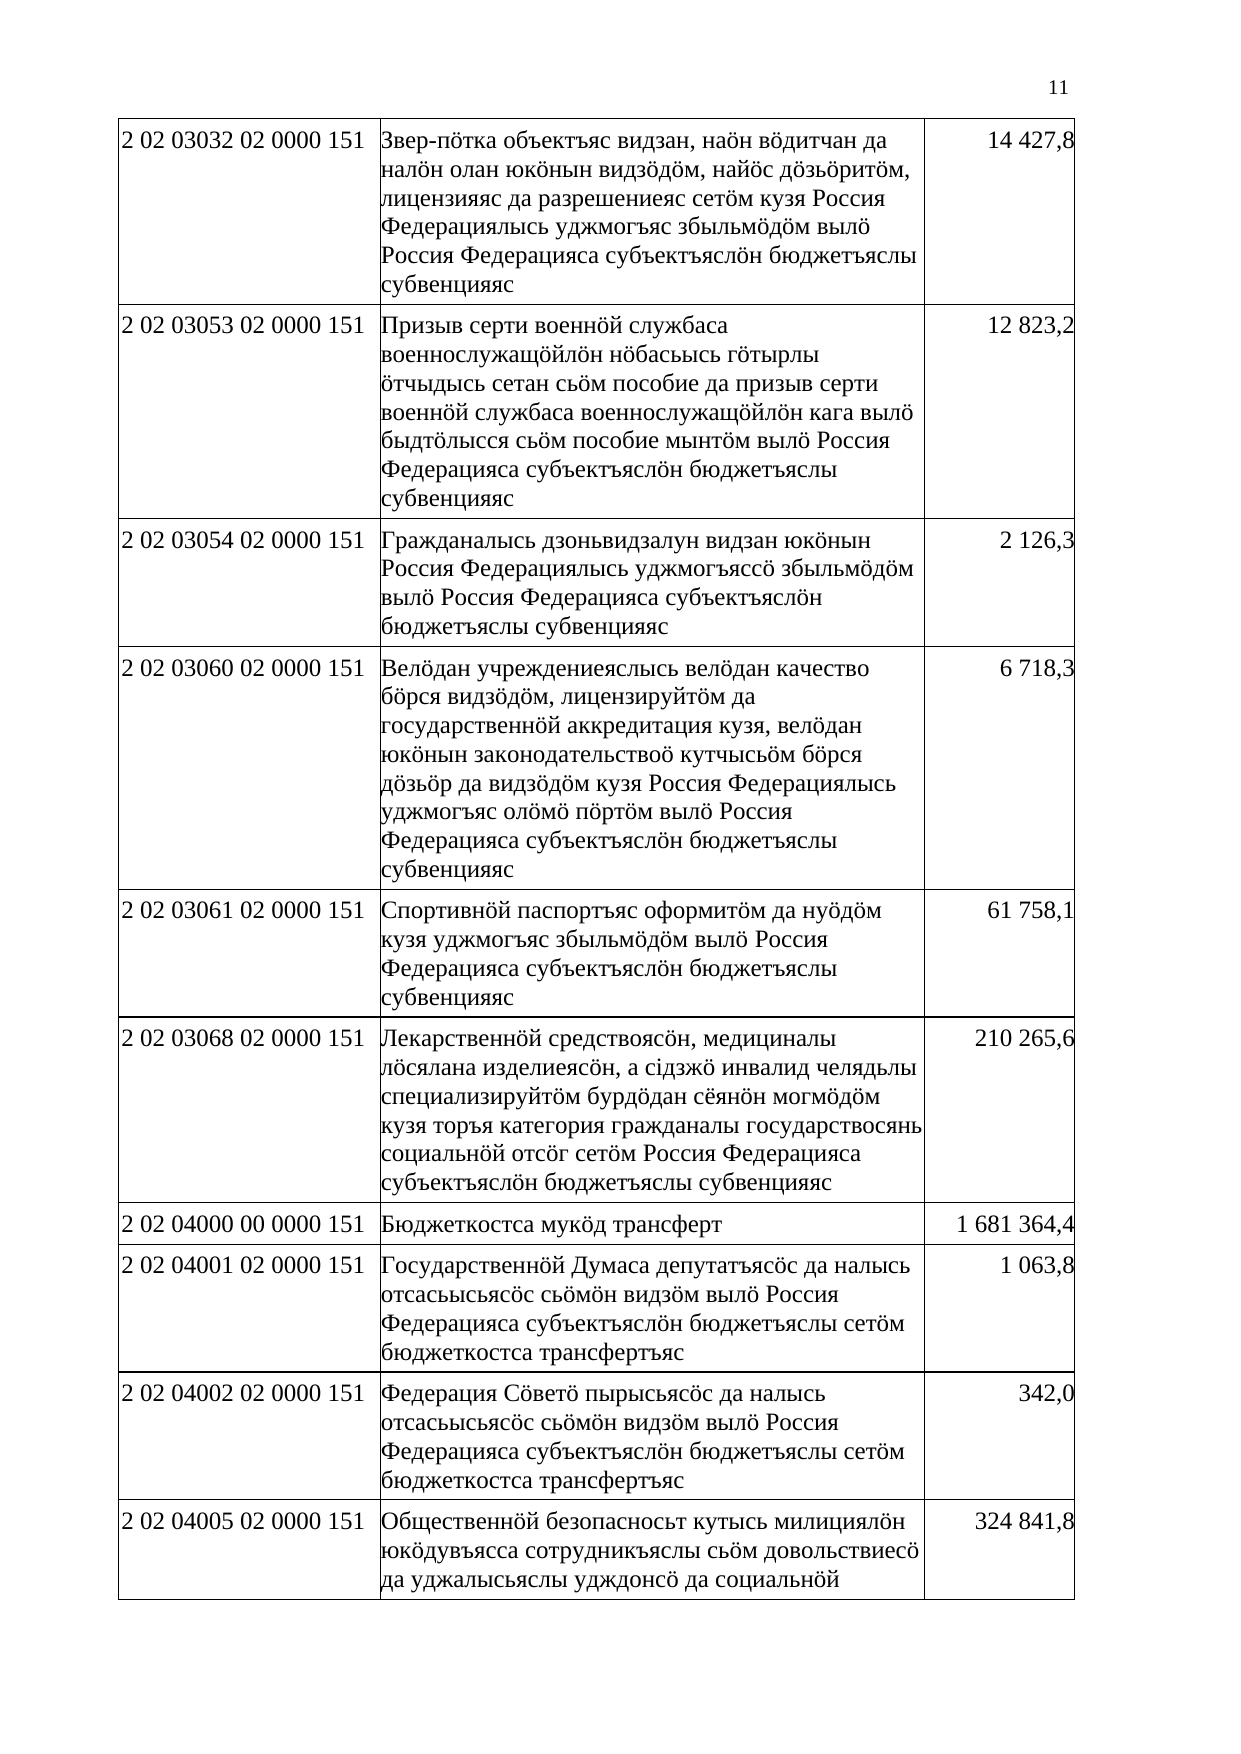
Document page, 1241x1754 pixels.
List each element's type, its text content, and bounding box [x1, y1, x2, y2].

table_cell [1075, 1499, 1112, 1598]
table_cell [1075, 518, 1112, 646]
table_cell 2 02 03053 02 0000 151 [119, 305, 380, 518]
table_cell Призыв серти военнöй службаса военнослужащöйлöн нöбасьысь гöтырлы öтчыдысь сетан сьöм пособие да призыв серти военнöй службаса военнослужащöйлöн кага вылö быдтöлысся сьöм пособие мынтöм вылö Россия Федерацияса субъектъяслöн бюджетъяслы субвенцияяс [381, 305, 924, 518]
table_cell 6 718,3 [925, 647, 1074, 888]
table_cell 324 841,8 [925, 1500, 1074, 1598]
table_cell Бюджеткостса мукöд трансферт [381, 1203, 924, 1243]
table_cell 2 02 03068 02 0000 151 [119, 1018, 380, 1202]
table_cell 2 02 04002 02 0000 151 [119, 1373, 380, 1499]
table_cell [1075, 304, 1112, 518]
table_cell Звер-пöтка объектъяс видзан, наöн вöдитчан да налöн олан юкöнын видзöдöм, найöс дöзьöритöм, лицензияяс да разрешениеяс сетöм кузя Россия Федерациялысь уджмогъяс збыльмöдöм вылö Россия Федерацияса субъектъяслöн бюджетъяслы субвенцияяс [381, 119, 924, 303]
table_cell Общественнöй безопасносьт кутысь милициялöн юкöдувъясса сотрудникъяслы сьöм довольствиесö да уджалысьяслы удждонсö да социальнöй [381, 1500, 924, 1598]
table_cell Федерация Сöветö пырысьясöс да налысь отсасьысьясöс сьöмöн видзöм вылö Россия Федерацияса субъектъяслöн бюджетъяслы сетöм бюджеткостса трансфертъяс [381, 1373, 924, 1499]
table_cell 2 02 03032 02 0000 151 [119, 119, 380, 303]
table_cell [1075, 646, 1112, 888]
table_cell [1075, 1016, 1112, 1202]
table_cell Лекарственнöй средствоясöн, медициналы лöсялана изделиеясöн, а сідзжö инвалид челядьлы специализируйтöм бурдöдан сёянöн могмöдöм кузя торъя категория гражданалы государствосянь социальнöй отсöг сетöм Россия Федерацияса субъектъяслöн бюджетъяслы субвенцияяс [381, 1018, 924, 1202]
table_cell 2 126,3 [925, 519, 1074, 646]
table_cell [1075, 1202, 1112, 1243]
table_cell Гражданалысь дзоньвидзалун видзан юкöнын Россия Федерациялысь уджмогъяссö збыльмöдöм вылö Россия Федерацияса субъектъяслöн бюджетъяслы субвенцияяс [381, 519, 924, 646]
table_cell 2 02 04001 02 0000 151 [119, 1245, 380, 1371]
table_cell Государственнöй Думаса депутатъясöс да налысь отсасьысьясöс сьöмöн видзöм вылö Россия Федерацияса субъектъяслöн бюджетъяслы сетöм бюджеткостса трансфертъяс [381, 1245, 924, 1371]
table_cell 14 427,8 [925, 119, 1074, 303]
table_cell [1075, 1244, 1112, 1371]
table_cell [1075, 889, 1112, 1016]
table_cell 1 063,8 [925, 1245, 1074, 1371]
table_cell 2 02 04000 00 0000 151 [119, 1203, 380, 1243]
table_cell 210 265,6 [925, 1018, 1074, 1202]
table_cell [1075, 118, 1112, 303]
table_cell 342,0 [925, 1373, 1074, 1499]
table_cell 1 681 364,4 [925, 1203, 1074, 1243]
table_cell 12 823,2 [925, 305, 1074, 518]
table_cell 2 02 03060 02 0000 151 [119, 647, 380, 888]
table_cell 2 02 03054 02 0000 151 [119, 519, 380, 646]
table_cell 61 758,1 [925, 890, 1074, 1016]
table_cell Спортивнöй паспортъяс оформитöм да нуöдöм кузя уджмогъяс збыльмöдöм вылö Россия Федерацияса субъектъяслöн бюджетъяслы субвенцияяс [381, 890, 924, 1016]
table_cell [1075, 1371, 1112, 1499]
table_cell Велöдан учреждениеяслысь велöдан качество бöрся видзöдöм, лицензируйтöм да государственнöй аккредитация кузя, велöдан юкöнын законодательствоö кутчысьöм бöрся дöзьöр да видзöдöм кузя Россия Федерациялысь уджмогъяс олöмö пöртöм вылö Россия Федерацияса субъектъяслöн бюджетъяслы субвенцияяс [381, 647, 924, 888]
table_cell 2 02 04005 02 0000 151 [119, 1500, 380, 1598]
table_cell 2 02 03061 02 0000 151 [119, 890, 380, 1016]
